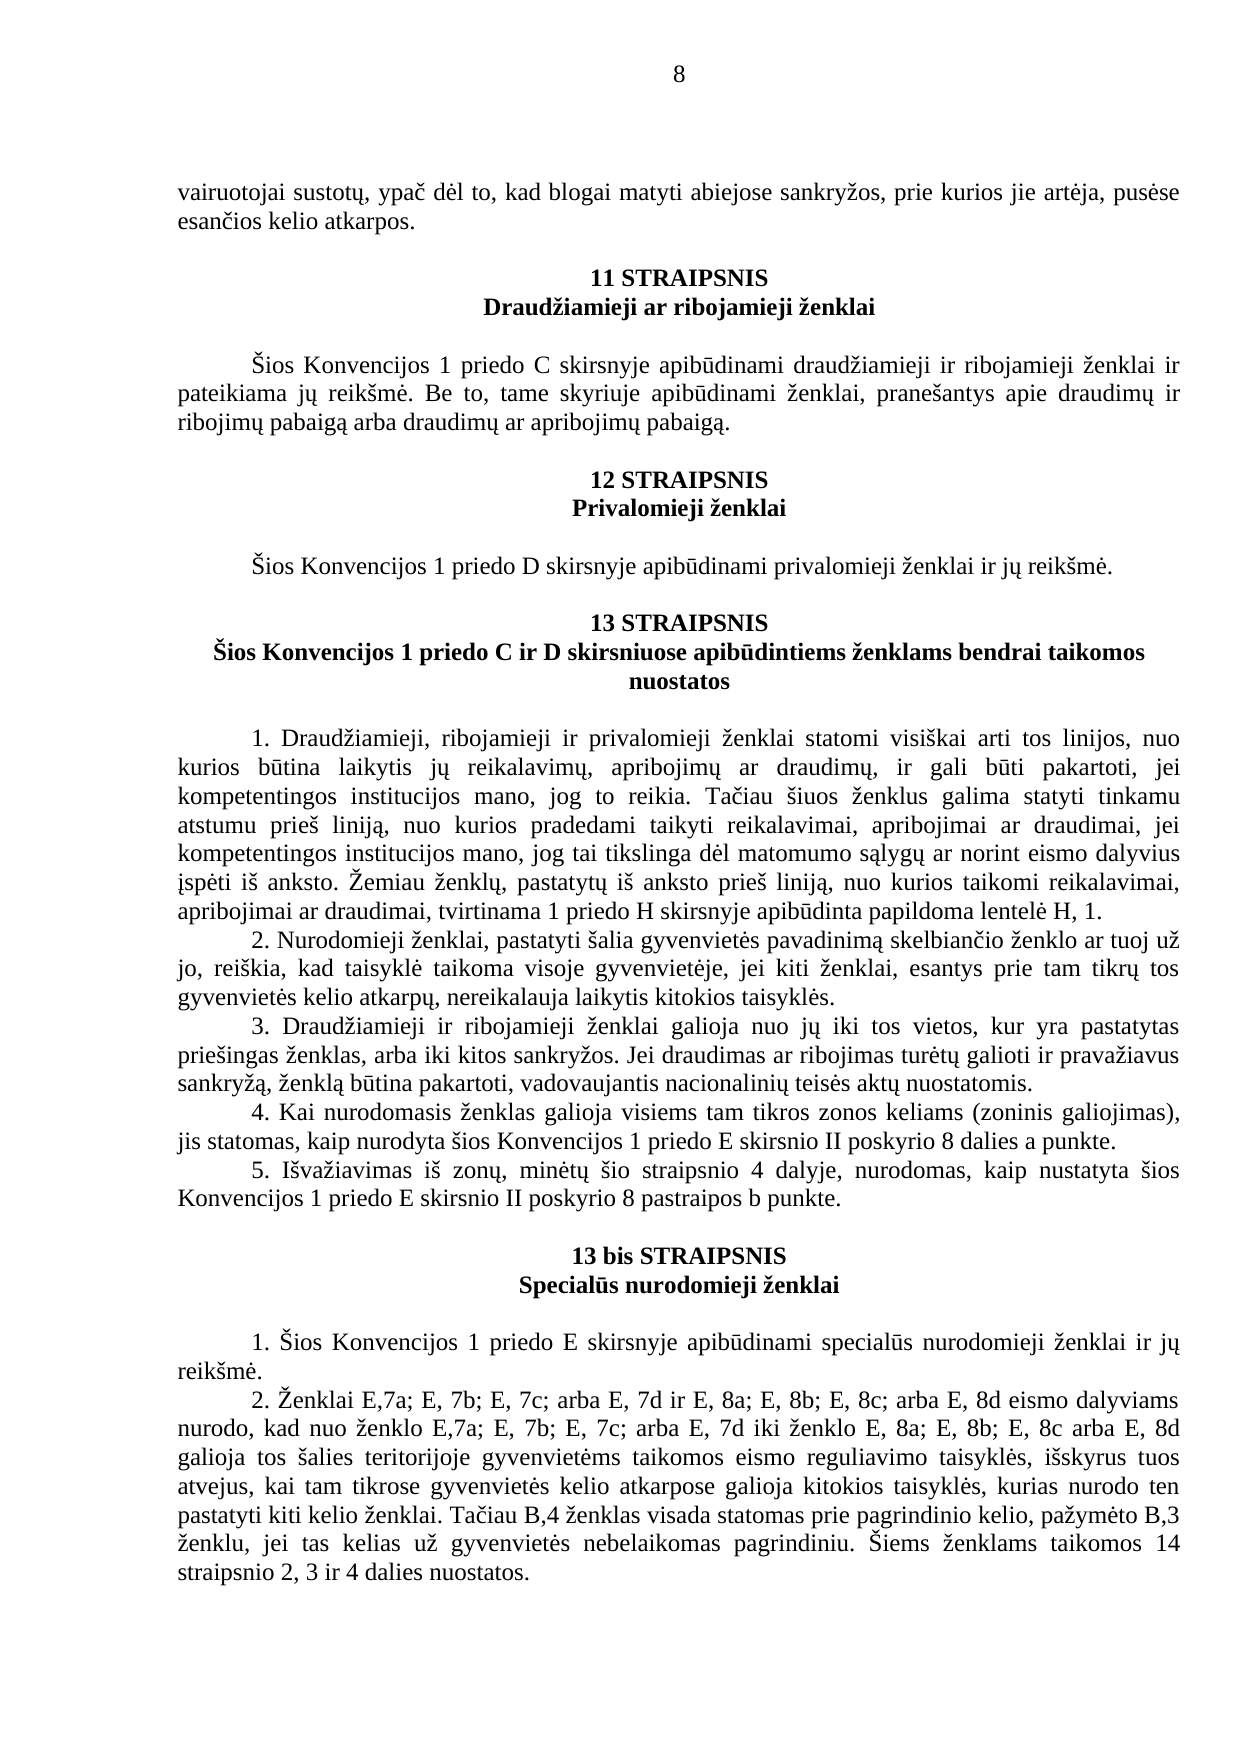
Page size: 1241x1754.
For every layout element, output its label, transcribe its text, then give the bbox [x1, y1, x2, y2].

text 5. Išvažiavimas iš zonų, minėtų šio straipsnio 4 dalyje, nurodomas, kaip nustatyta šios Konvencijos 1 priedo E skirsnio II poskyrio 8 pastraipos b punkte. [177, 1155, 1181, 1212]
text Privalomieji ženklai [177, 493, 1181, 522]
text 1. Šios Konvencijos 1 priedo E skirsnyje apibūdinami specialūs nurodomieji ženklai ir jų reikšmė. [177, 1327, 1181, 1385]
text Šios Konvencijos 1 priedo D skirsnyje apibūdinami privalomieji ženklai ir jų reikšmė. [177, 551, 1181, 580]
text Specialūs nurodomieji ženklai [177, 1270, 1181, 1298]
text 4. Kai nurodomasis ženklas galioja visiems tam tikros zonos keliams (zoninis galiojimas), jis statomas, kaip nurodyta šios Konvencijos 1 priedo E skirsnio II poskyrio 8 dalies a punkte. [177, 1097, 1181, 1155]
text vairuotojai sustotų, ypač dėl to, kad blogai matyti abiejose sankryžos, prie kurios jie artėja, pusėse esančios kelio atkarpos. [177, 177, 1181, 235]
text 2. Nurodomieji ženklai, pastatyti šalia gyvenvietės pavadinimą skelbiančio ženklo ar tuoj už jo, reiškia, kad taisyklė taikoma visoje gyvenvietėje, jei kiti ženklai, esantys prie tam tikrų tos gyvenvietės kelio atkarpų, nereikalauja laikytis kitokios taisyklės. [177, 925, 1181, 1011]
text 2. Ženklai E,7a; E, 7b; E, 7c; arba E, 7d ir E, 8a; E, 8b; E, 8c; arba E, 8d eismo dalyviams nurodo, kad nuo ženklo E,7a; E, 7b; E, 7c; arba E, 7d iki ženklo E, 8a; E, 8b; E, 8c arba E, 8d galioja tos šalies teritorijoje gyvenvietėms taikomos eismo reguliavimo taisyklės, išskyrus tuos atvejus, kai tam tikrose gyvenvietės kelio atkarpose galioja kitokios taisyklės, kurias nurodo ten pastatyti kiti kelio ženklai. Tačiau B,4 ženklas visada statomas prie pagrindinio kelio, pažymėto B,3 ženklu, jei tas kelias už gyvenvietės nebelaikomas pagrindiniu. Šiems ženklams taikomos 14 straipsnio 2, 3 ir 4 dalies nuostatos. [177, 1385, 1181, 1586]
text 1. Draudžiamieji, ribojamieji ir privalomieji ženklai statomi visiškai arti tos linijos, nuo kurios būtina laikytis jų reikalavimų, apribojimų ar draudimų, ir gali būti pakartoti, jei kompetentingos institucijos mano, jog to reikia. Tačiau šiuos ženklus galima statyti tinkamu atstumu prieš liniją, nuo kurios pradedami taikyti reikalavimai, apribojimai ar draudimai, jei kompetentingos institucijos mano, jog tai tikslinga dėl matomumo sąlygų ar norint eismo dalyvius įspėti iš anksto. Žemiau ženklų, pastatytų iš anksto prieš liniją, nuo kurios taikomi reikalavimai, apribojimai ar draudimai, tvirtinama 1 priedo H skirsnyje apibūdinta papildoma lentelė H, 1. [177, 723, 1181, 925]
text Šios Konvencijos 1 priedo C skirsnyje apibūdinami draudžiamieji ir ribojamieji ženklai ir pateikiama jų reikšmė. Be to, tame skyriuje apibūdinami ženklai, pranešantys apie draudimų ir ribojimų pabaigą arba draudimų ar apribojimų pabaigą. [177, 350, 1181, 436]
text 13 bis straipsnis [177, 1241, 1181, 1270]
text 3. Draudžiamieji ir ribojamieji ženklai galioja nuo jų iki tos vietos, kur yra pastatytas priešingas ženklas, arba iki kitos sankryžos. Jei draudimas ar ribojimas turėtų galioti ir pravažiavus sankryžą, ženklą būtina pakartoti, vadovaujantis nacionalinių teisės aktų nuostatomis. [177, 1011, 1181, 1097]
text Draudžiamieji ar ribojamieji ženklai [177, 292, 1181, 321]
text 13 straipsnis [177, 608, 1181, 637]
text 11 straipsnis [177, 263, 1181, 292]
text 12 straipsnis [177, 465, 1181, 493]
text Šios Konvencijos 1 priedo C ir D skirsniuose apibūdintiems ženklams bendrai taikomos nuostatos [177, 637, 1181, 695]
